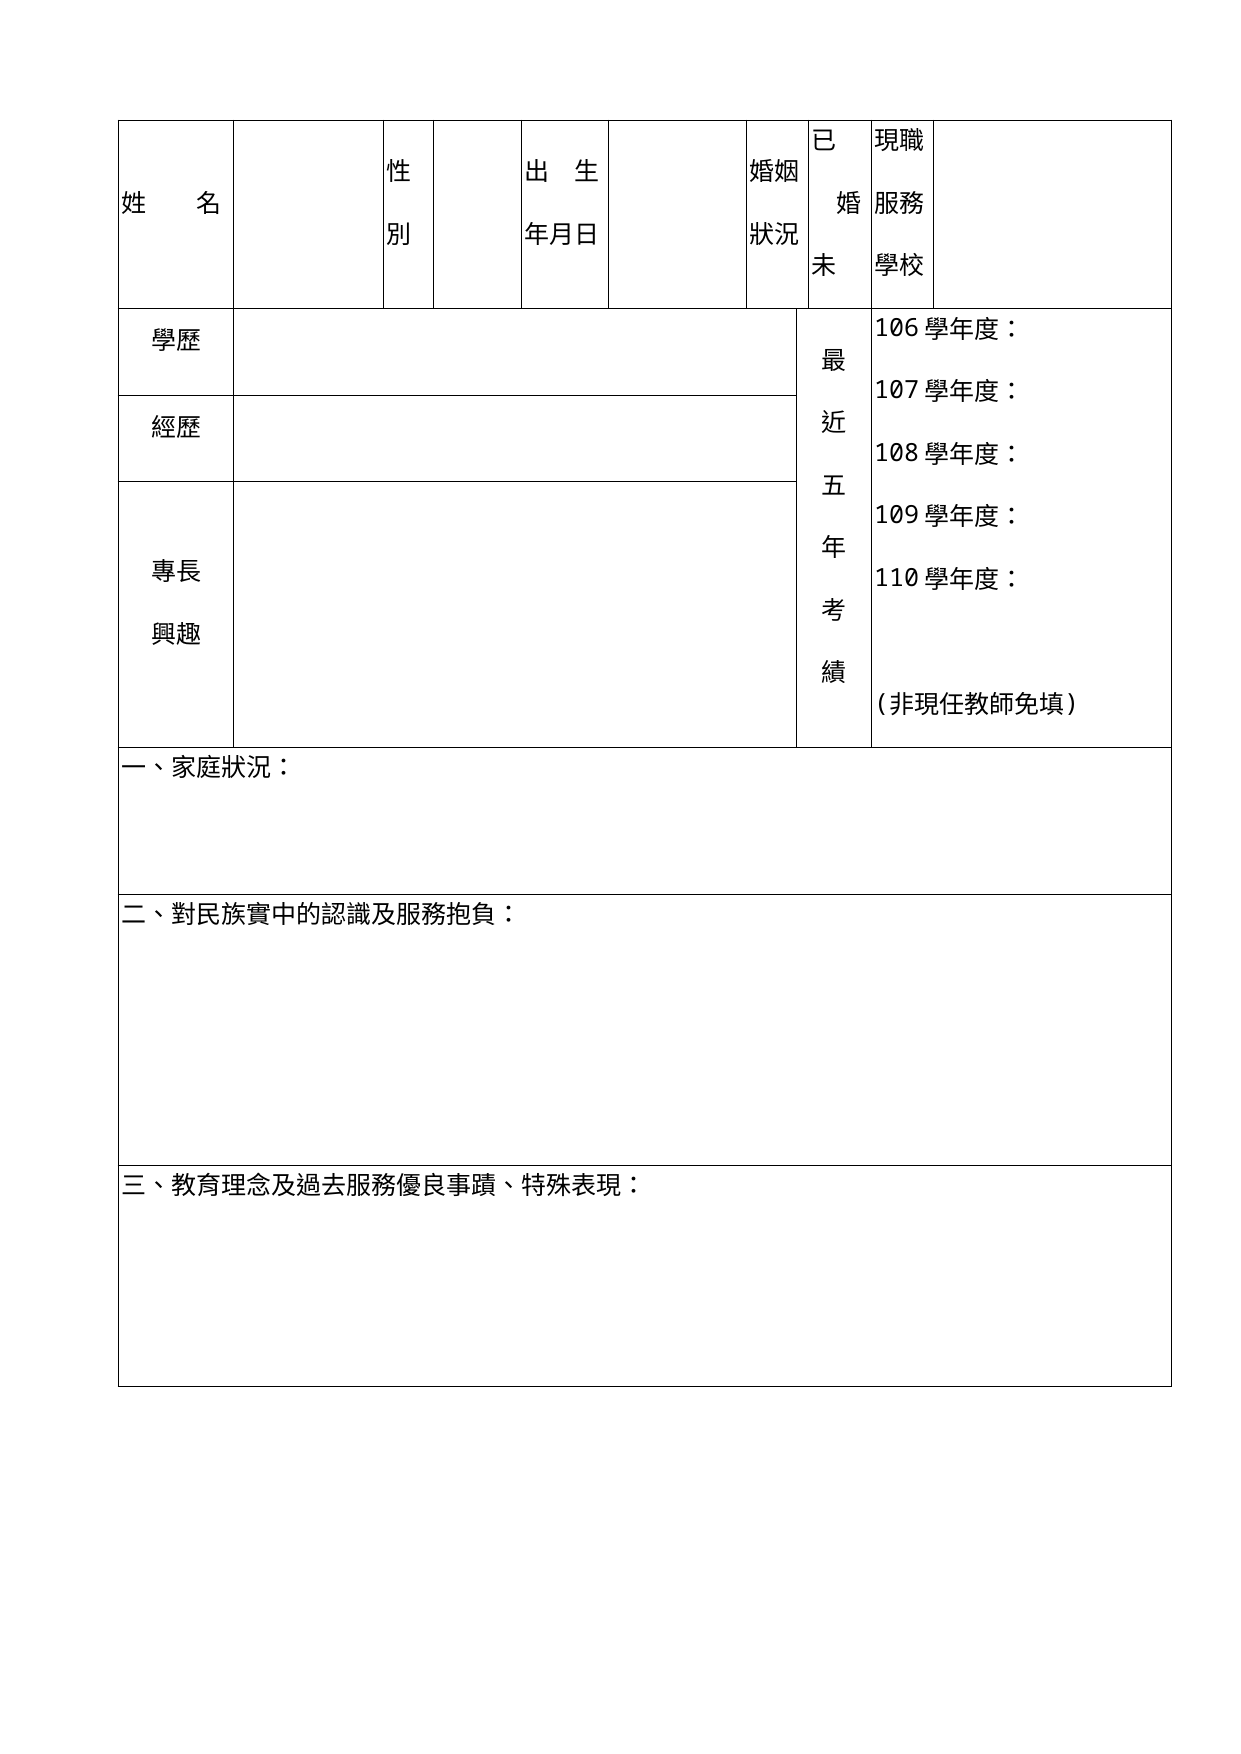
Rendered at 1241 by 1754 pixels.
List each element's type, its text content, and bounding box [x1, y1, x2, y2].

table_cell 經歷 [119, 396, 233, 481]
table_cell 最 近 五 年 考 績 [797, 309, 871, 747]
table_cell 二、對民族實中的認識及服務抱負： [119, 895, 1171, 1164]
table_cell [234, 396, 796, 481]
table_header 現職服務學校 [872, 121, 933, 308]
table_header 性別 [384, 121, 433, 308]
table_cell [234, 309, 796, 394]
table_header [609, 121, 746, 308]
table_header 出 生 年月日 [522, 121, 608, 308]
table_header 姓 名 [119, 121, 233, 308]
table_cell 一、家庭狀況： [119, 748, 1171, 893]
table_header [934, 121, 1171, 308]
table_header 婚姻狀況 [747, 121, 808, 308]
table_cell 三、教育理念及過去服務優良事蹟、特殊表現： [119, 1166, 1171, 1386]
table_cell [234, 482, 796, 747]
table_header [434, 121, 521, 308]
table_header [234, 121, 383, 308]
table_header 已 婚 未 [809, 121, 871, 308]
table_cell 106學年度： 107學年度： 108學年度： 109學年度： 110學年度： (非現任教師免填) [872, 309, 1171, 747]
table_cell 專長 興趣 [119, 482, 233, 747]
table_cell 學歷 [119, 309, 233, 394]
